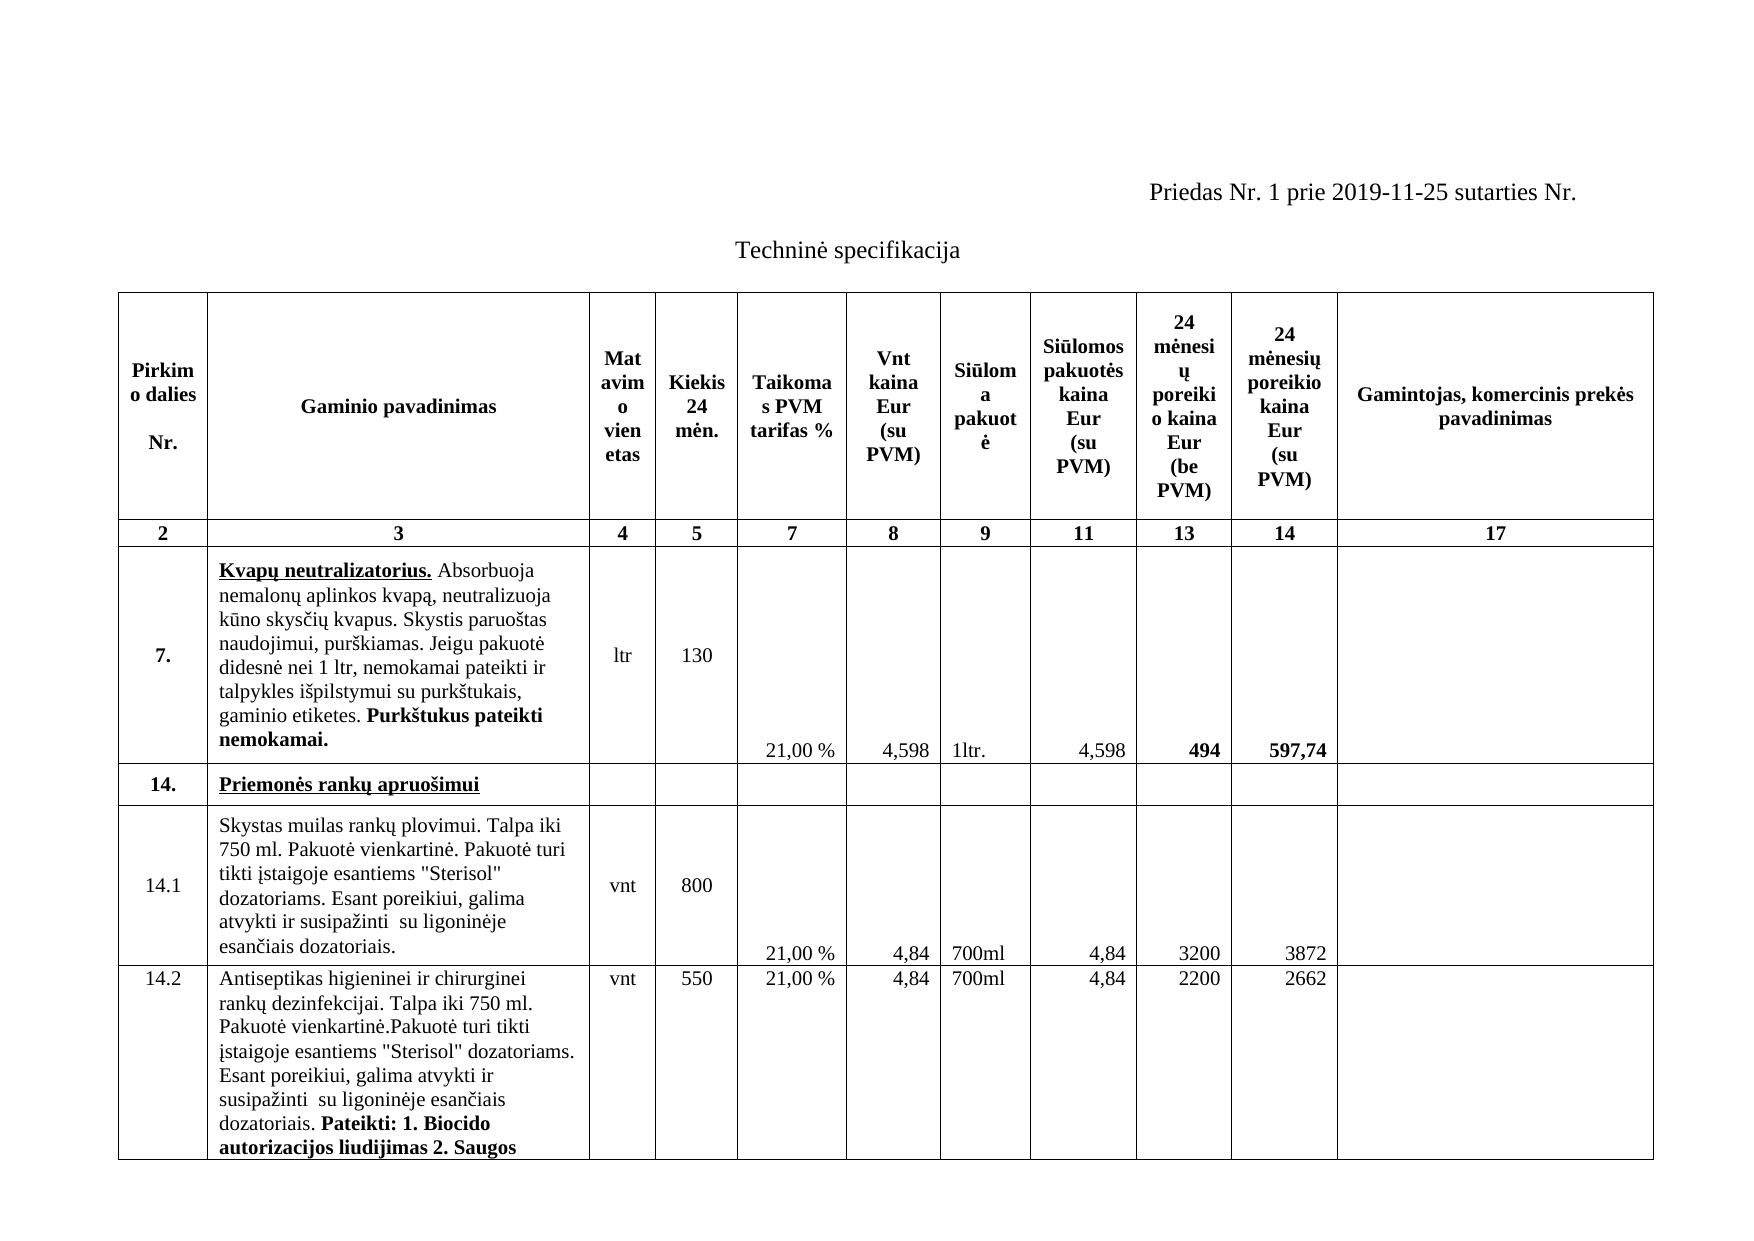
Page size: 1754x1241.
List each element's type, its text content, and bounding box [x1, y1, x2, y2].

table_cell 597,74 [1232, 547, 1337, 762]
table_header Matavimo vienetas [590, 293, 655, 519]
table_cell [1338, 547, 1653, 762]
table_cell 14.2 [119, 966, 207, 1159]
table_cell 13 [1137, 520, 1231, 546]
table_cell ltr [590, 547, 655, 762]
table_cell vnt [590, 966, 655, 1159]
table_header 24 mėnesių poreikio kaina Eur (su PVM) [1232, 293, 1337, 519]
table_cell 11 [1031, 520, 1136, 546]
text Techninė specifikacija [118, 235, 1577, 263]
table_cell [1338, 966, 1653, 1159]
table_cell 3872 [1232, 806, 1337, 965]
table_cell 4,84 [1031, 806, 1136, 965]
table_header Siūloma pakuotė [941, 293, 1030, 519]
table_cell 14. [119, 764, 207, 804]
table_cell [1338, 806, 1653, 965]
table_cell [847, 764, 940, 804]
table_cell 14.1 [119, 806, 207, 965]
table_cell 7. [119, 547, 207, 762]
table_cell [1031, 764, 1136, 804]
table_cell 21,00 % [738, 547, 846, 762]
table_cell 9 [941, 520, 1030, 546]
table_cell 7 [738, 520, 846, 546]
table_cell 21,00 % [738, 806, 846, 965]
table_cell 2200 [1137, 966, 1231, 1159]
table_cell 4,84 [847, 806, 940, 965]
table_cell [1338, 764, 1653, 804]
table_cell 21,00 % [738, 966, 846, 1159]
table_cell Antiseptikas higieninei ir chirurginei rankų dezinfekcijai. Talpa iki 750 ml. Pakuotė vienkartinė.Pakuotė turi tikti įstaigoje esantiems "Sterisol" dozatoriams. Esant poreikiui, galima atvykti ir susipažinti su ligoninėje esančiais dozatoriais. Pateikti: 1. Biocido autorizacijos liudijimas 2. Saugos [208, 966, 589, 1159]
table_cell vnt [590, 806, 655, 965]
table_cell [738, 764, 846, 804]
table_cell 4 [590, 520, 655, 546]
table_cell [1137, 764, 1231, 804]
table_cell 4,84 [847, 966, 940, 1159]
table_cell 3200 [1137, 806, 1231, 965]
table_cell [656, 764, 737, 804]
table_cell 17 [1338, 520, 1653, 546]
table_header Gaminio pavadinimas [208, 293, 589, 519]
table_cell 3 [208, 520, 589, 546]
table_cell 130 [656, 547, 737, 762]
table_cell 4,598 [1031, 547, 1136, 762]
table_cell 700ml [941, 966, 1030, 1159]
table_cell 494 [1137, 547, 1231, 762]
table_cell [941, 764, 1030, 804]
table_cell 1ltr. [941, 547, 1030, 762]
table_cell 2662 [1232, 966, 1337, 1159]
table_header Kiekis 24 mėn. [656, 293, 737, 519]
table_header 24 mėnesių poreikio kaina Eur (be PVM) [1137, 293, 1231, 519]
table_header Gamintojas, komercinis prekės pavadinimas [1338, 293, 1653, 519]
table_cell 5 [656, 520, 737, 546]
text Priedas Nr. 1 prie 2019-11-25 sutarties Nr. [118, 177, 1577, 206]
table_cell 8 [847, 520, 940, 546]
table_cell 700ml [941, 806, 1030, 965]
table_cell Kvapų neutralizatorius. Absorbuoja nemalonų aplinkos kvapą, neutralizuoja kūno skysčių kvapus. Skystis paruoštas naudojimui, purškiamas. Jeigu pakuotė didesnė nei 1 ltr, nemokamai pateikti ir talpykles išpilstymui su purkštukais, gaminio etiketes. Purkštukus pateikti nemokamai. [208, 547, 589, 762]
table_cell Skystas muilas rankų plovimui. Talpa iki 750 ml. Pakuotė vienkartinė. Pakuotė turi tikti įstaigoje esantiems "Sterisol" dozatoriams. Esant poreikiui, galima atvykti ir susipažinti su ligoninėje esančiais dozatoriais. [208, 806, 589, 965]
table_cell 4,598 [847, 547, 940, 762]
table_cell 2 [119, 520, 207, 546]
table_cell 550 [656, 966, 737, 1159]
table_header Vnt kaina Eur (su PVM) [847, 293, 940, 519]
table_cell 800 [656, 806, 737, 965]
table_header Taikomas PVM tarifas % [738, 293, 846, 519]
table_cell 4,84 [1031, 966, 1136, 1159]
table_cell [1232, 764, 1337, 804]
table_cell 14 [1232, 520, 1337, 546]
table_header Pirkimo dalies Nr. [119, 293, 207, 519]
table_header Siūlomos pakuotės kaina Eur (su PVM) [1031, 293, 1136, 519]
table_cell Priemonės rankų apruošimui [208, 764, 589, 804]
table_cell [590, 764, 655, 804]
